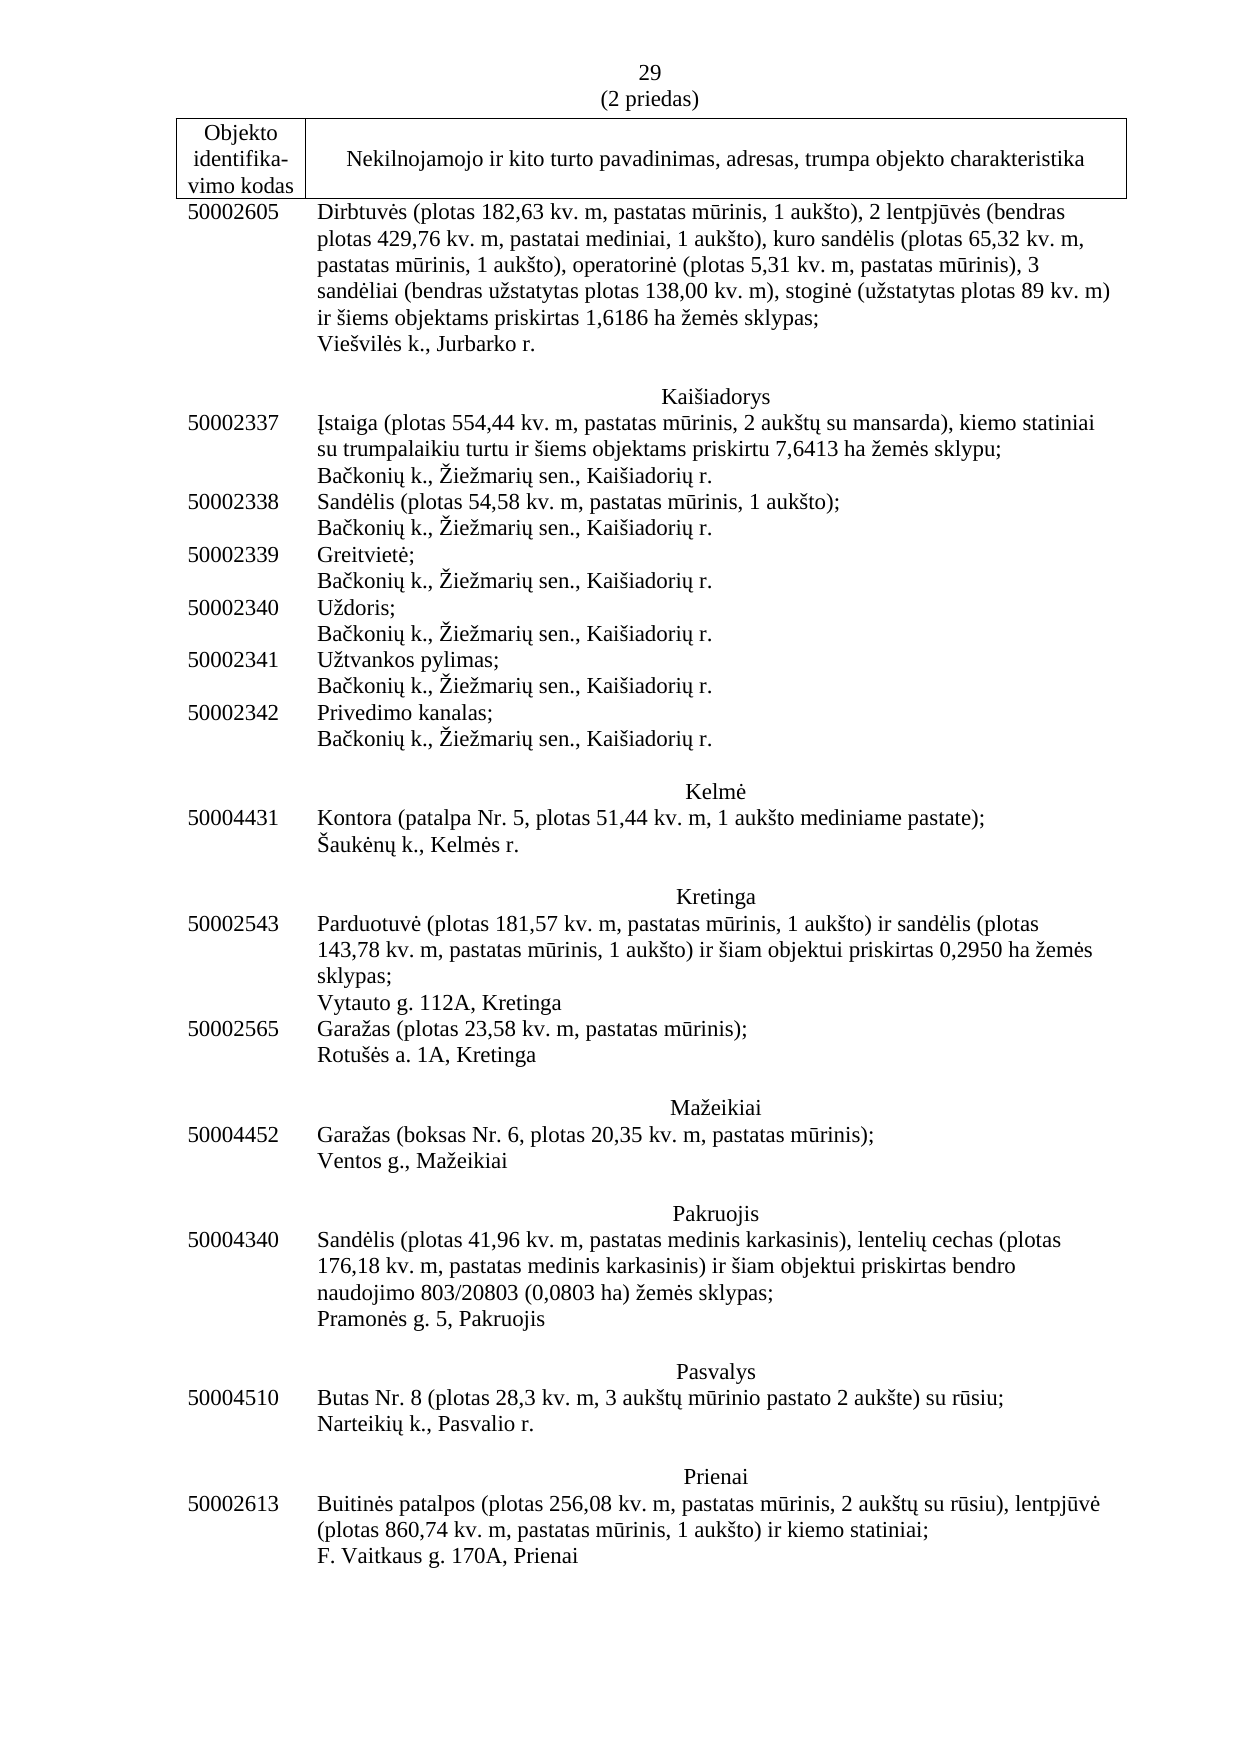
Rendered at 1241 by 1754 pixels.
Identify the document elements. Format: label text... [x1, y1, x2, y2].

table_cell Sandėlis (plotas 41,96 kv. m, pastatas medinis karkasinis), lentelių cechas (plotas 176,18 kv. m, pastatas medinis karkasinis) ir šiam objektui priskirtas bendro naudojimo 803/20803 (0,0803 ha) žemės sklypas; Pramonės g. 5, Pakruojis [306, 1226, 1126, 1331]
table_cell Parduotuvė (plotas 181,57 kv. m, pastatas mūrinis, 1 aukšto) ir sandėlis (plotas 143,78 kv. m, pastatas mūrinis, 1 aukšto) ir šiam objektui priskirtas 0,2950 ha žemės sklypas; Vytauto g. 112A, Kretinga [306, 910, 1126, 1015]
table_cell Dirbtuvės (plotas 182,63 kv. m, pastatas mūrinis, 1 aukšto), 2 lentpjūvės (bendras plotas 429,76 kv. m, pastatai mediniai, 1 aukšto), kuro sandėlis (plotas 65,32 kv. m, pastatas mūrinis, 1 aukšto), operatorinė (plotas 5,31 kv. m, pastatas mūrinis), 3 sandėliai (bendras užstatytas plotas 138,00 kv. m), stoginė (užstatytas plotas 89 kv. m) ir šiems objektams priskirtas 1,6186 ha žemės sklypas; Viešvilės k., Jurbarko r. [306, 199, 1126, 356]
table_cell Kaišiadorys [306, 383, 1126, 409]
table_cell [176, 778, 306, 804]
table_cell Greitvietė; Bačkonių k., Žiežmarių sen., Kaišiadorių r. [306, 541, 1126, 593]
table_cell Privedimo kanalas; Bačkonių k., Žiežmarių sen., Kaišiadorių r. [306, 699, 1126, 752]
table_cell Pakruojis [306, 1200, 1126, 1226]
table_cell Uždoris; Bačkonių k., Žiežmarių sen., Kaišiadorių r. [306, 594, 1126, 646]
table_cell [176, 1068, 1126, 1094]
table_cell 50002341 [176, 646, 306, 699]
table_cell Įstaiga (plotas 554,44 kv. m, pastatas mūrinis, 2 aukštų su mansarda), kiemo statiniai su trumpalaikiu turtu ir šiems objektams priskirtu 7,6413 ha žemės sklypu; Bačkonių k., Žiežmarių sen., Kaišiadorių r. [306, 409, 1126, 488]
table_cell 50004431 [176, 804, 306, 857]
table_cell Kelmė [306, 778, 1126, 804]
table_cell 50002613 [176, 1490, 306, 1569]
table_cell [176, 356, 1126, 383]
table_cell Garažas (boksas Nr. 6, plotas 20,35 kv. m, pastatas mūrinis); Ventos g., Mažeikiai [306, 1121, 1126, 1173]
table_cell [176, 1173, 1126, 1200]
table_cell Sandėlis (plotas 54,58 kv. m, pastatas mūrinis, 1 aukšto); Bačkonių k., Žiežmarių sen., Kaišiadorių r. [306, 488, 1126, 541]
table_cell Buitinės patalpos (plotas 256,08 kv. m, pastatas mūrinis, 2 aukštų su rūsiu), lentpjūvė (plotas 860,74 kv. m, pastatas mūrinis, 1 aukšto) ir kiemo statiniai; F. Vaitkaus g. 170A, Prienai [306, 1490, 1126, 1569]
table_cell 50004452 [176, 1121, 306, 1173]
table_cell Mažeikiai [306, 1094, 1126, 1121]
table_cell [176, 1200, 306, 1226]
table_cell [176, 1437, 1126, 1463]
table_cell [176, 752, 1126, 778]
table_cell 50002339 [176, 541, 306, 593]
table_cell Prienai [306, 1463, 1126, 1489]
table_cell [176, 857, 1126, 883]
table_cell Užtvankos pylimas; Bačkonių k., Žiežmarių sen., Kaišiadorių r. [306, 646, 1126, 699]
table_cell [176, 1094, 306, 1121]
table_cell 50002338 [176, 488, 306, 541]
table_cell Pasvalys [306, 1358, 1126, 1384]
table_cell 50002340 [176, 594, 306, 646]
table_cell [176, 1331, 1126, 1358]
table_cell Butas Nr. 8 (plotas 28,3 kv. m, 3 aukštų mūrinio pastato 2 aukšte) su rūsiu; Narteikių k., Pasvalio r. [306, 1384, 1126, 1437]
table_cell Kretinga [306, 884, 1126, 910]
table_cell 50002565 [176, 1015, 306, 1068]
table_cell [176, 1463, 306, 1489]
table_cell [176, 1358, 306, 1384]
table_cell [176, 884, 306, 910]
table_header Objekto identifika-vimo kodas [177, 119, 305, 198]
table_cell 50002342 [176, 699, 306, 752]
table_cell 50002337 [176, 409, 306, 488]
table_cell 50002605 [176, 199, 306, 356]
table_cell [176, 383, 306, 409]
table_header Nekilnojamojo ir kito turto pavadinimas, adresas, trumpa objekto charakteristika [306, 119, 1126, 198]
table_cell 50002543 [176, 910, 306, 1015]
table_cell 50004510 [176, 1384, 306, 1437]
table_cell 50004340 [176, 1226, 306, 1331]
table_cell Garažas (plotas 23,58 kv. m, pastatas mūrinis); Rotušės a. 1A, Kretinga [306, 1015, 1126, 1068]
table_cell Kontora (patalpa Nr. 5, plotas 51,44 kv. m, 1 aukšto mediniame pastate); Šaukėnų k., Kelmės r. [306, 804, 1126, 857]
